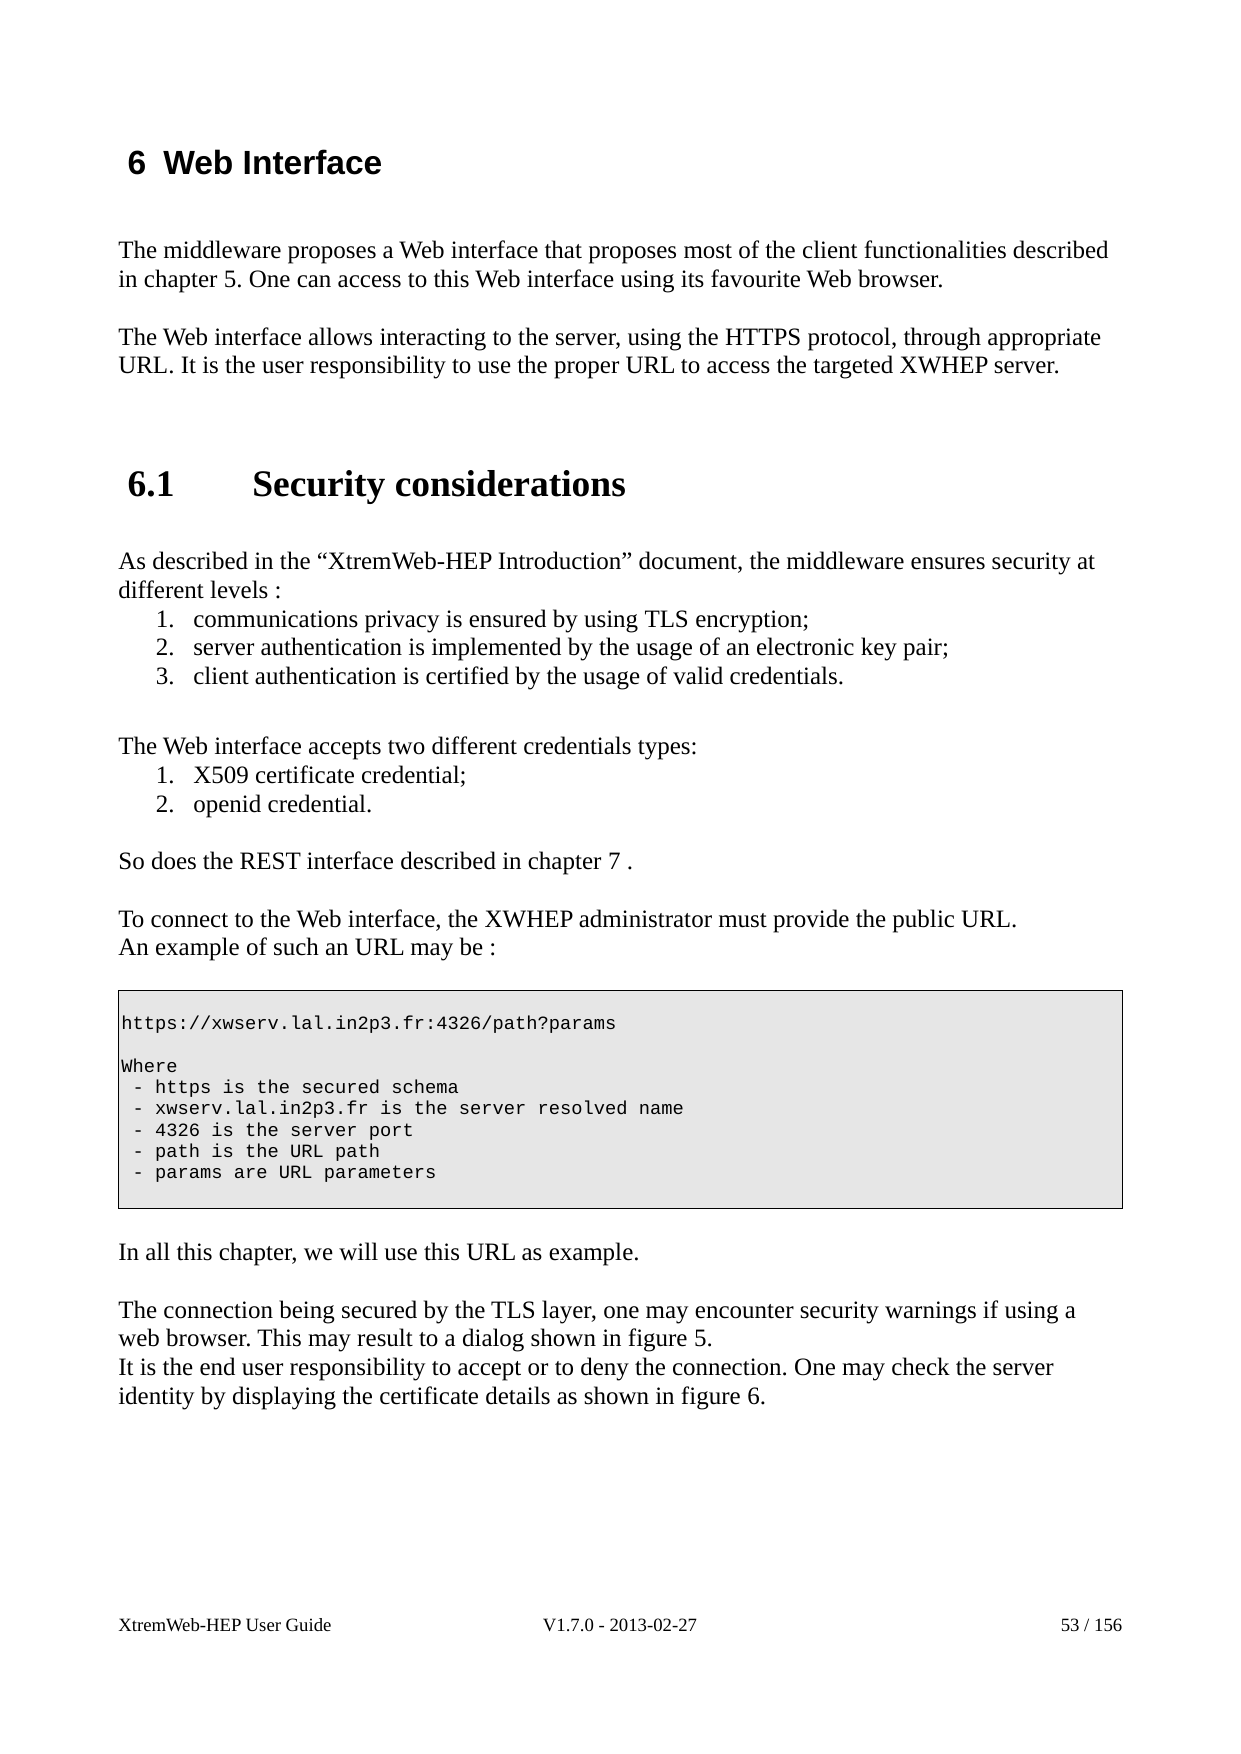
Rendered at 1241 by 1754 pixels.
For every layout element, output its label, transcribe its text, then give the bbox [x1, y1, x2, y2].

text - https is the secured schema [119, 1075, 1122, 1096]
text An example of such an URL may be : [118, 932, 1122, 961]
list server authentication is implemented by the usage of an electronic key pair; [156, 632, 1122, 661]
text - params are URL parameters [119, 1160, 1122, 1181]
subtitle Security considerations [118, 462, 1122, 505]
text As described in the “XtremWeb-HEP Introduction” document, the middleware ensures security at different levels : [118, 546, 1122, 604]
text The Web interface accepts two different credentials types: [118, 731, 1122, 760]
list client authentication is certified by the usage of valid credentials. [156, 661, 1122, 690]
text Where [119, 1054, 1122, 1075]
text To connect to the Web interface, the XWHEP administrator must provide the public URL. [118, 904, 1122, 932]
text - xwserv.lal.in2p3.fr is the server resolved name [119, 1096, 1122, 1117]
list X509 certificate credential; [156, 760, 1122, 789]
text - 4326 is the server port [119, 1117, 1122, 1139]
text So does the REST interface described in chapter7. [118, 846, 1122, 875]
list communications privacy is ensured by using TLS encryption; [156, 604, 1122, 632]
text The Web interface allows interacting to the server, using the HTTPS protocol, through appropriate URL. It is the user responsibility to use the proper URL to access the targeted XWHEP server. [118, 322, 1122, 379]
text https://xwserv.lal.in2p3.fr:4326/path?params [119, 1011, 1122, 1032]
text - path is the URL path [119, 1139, 1122, 1160]
subtitle Web Interface [118, 143, 1122, 182]
text The connection being secured by the TLS layer, one may encounter security warnings if using a web browser. This may result to a dialog shown in figure 5. [118, 1295, 1122, 1352]
text It is the end user responsibility to accept or to deny the connection. One may check the server identity by displaying the certificate details as shown in figure 6. [118, 1352, 1122, 1410]
list openid credential. [156, 789, 1122, 817]
text In all this chapter, we will use this URL as example. [118, 1237, 1122, 1266]
text The middleware proposes a Web interface that proposes most of the client functionalities described in chapter 5. One can access to this Web interface using its favourite Web browser. [118, 236, 1122, 293]
